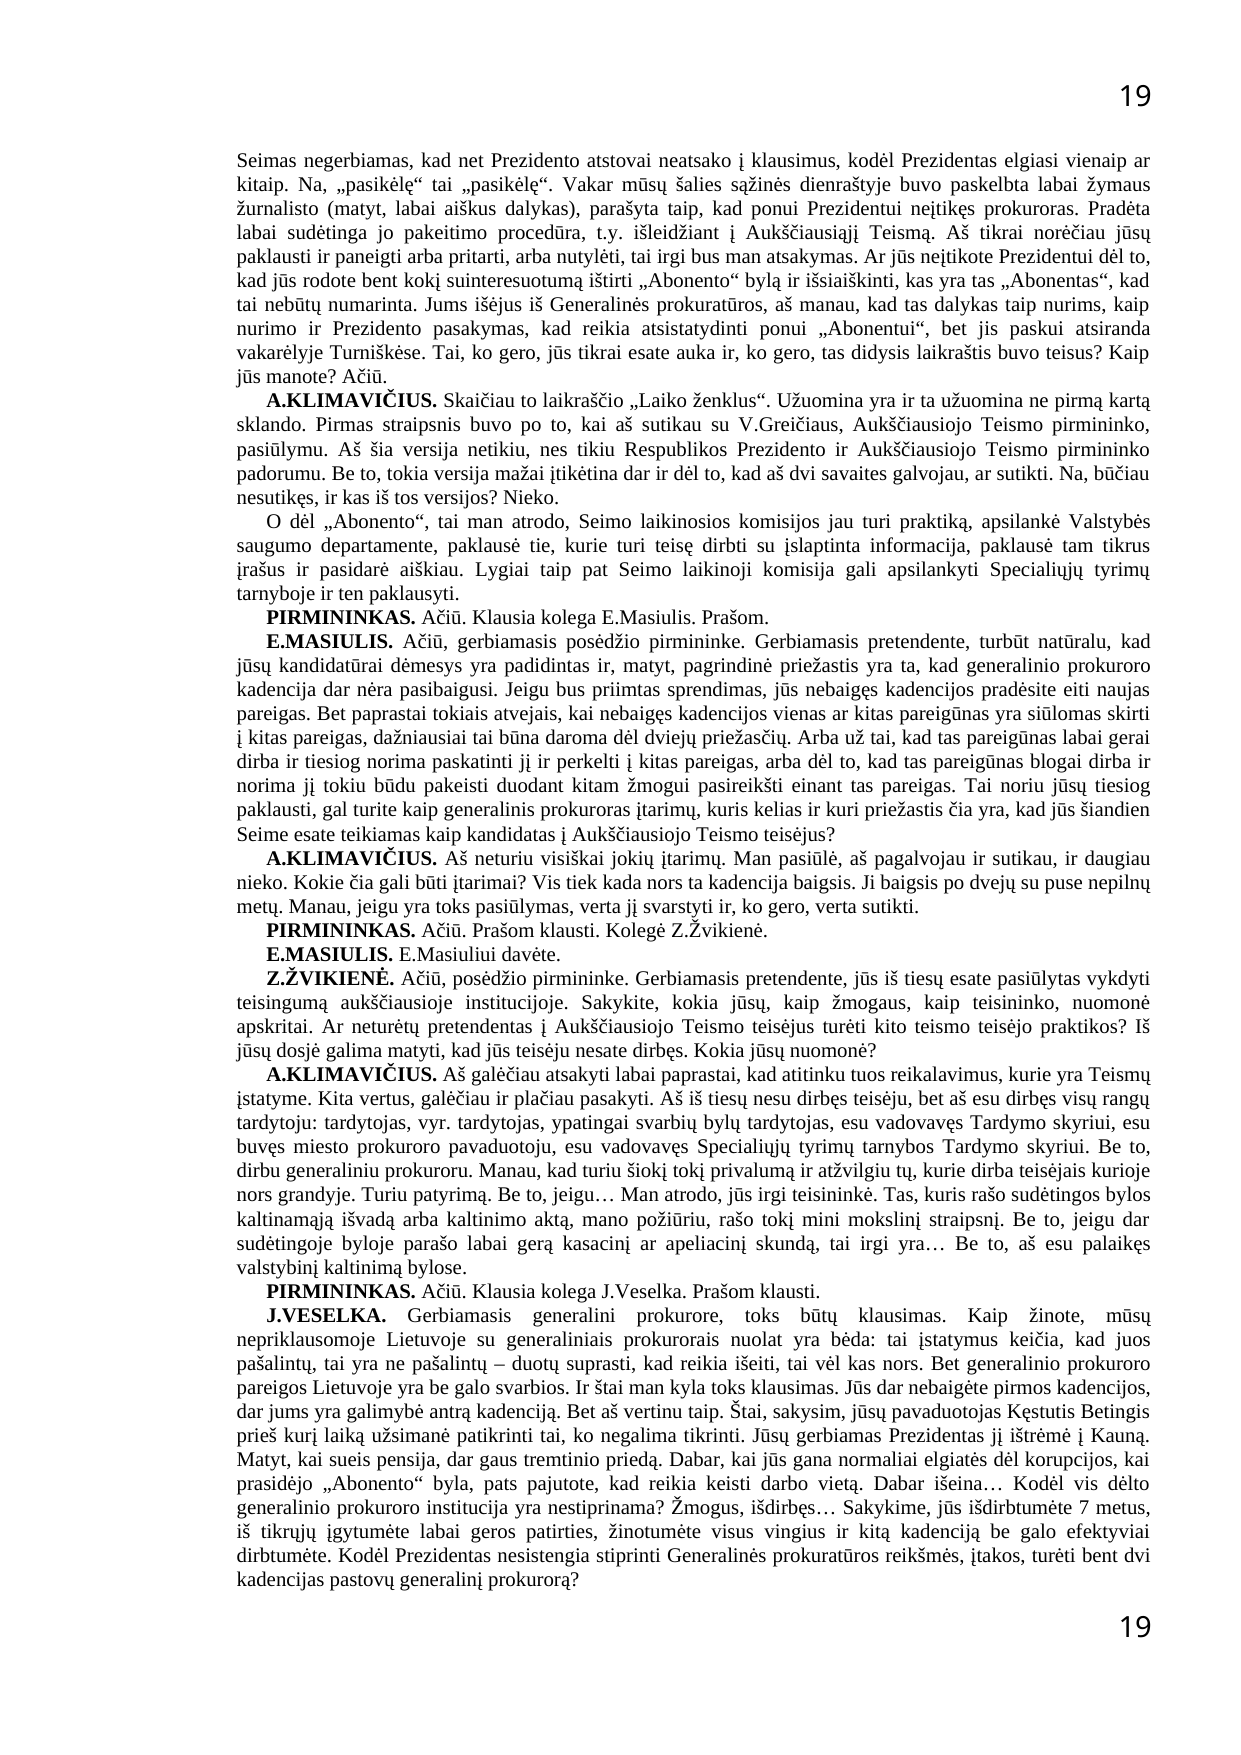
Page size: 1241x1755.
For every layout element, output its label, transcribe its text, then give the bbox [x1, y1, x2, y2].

text E.MASIULIS. Ačiū, gerbiamasis posėdžio pirmininke. Gerbiamasis pretendente, turbūt natūralu, kad jūsų kandidatūrai dėmesys yra padidintas ir, matyt, pagrindinė priežastis yra ta, kad generalinio prokuroro kadencija dar nėra pasibaigusi. Jeigu bus priimtas sprendimas, jūs nebaigęs kadencijos pradėsite eiti naujas pareigas. Bet paprastai tokiais atvejais, kai nebaigęs kadencijos vienas ar kitas pareigūnas yra siūlomas skirti į kitas pareigas, dažniausiai tai būna daroma dėl dviejų priežasčių. Arba už tai, kad tas pareigūnas labai gerai dirba ir tiesiog norima paskatinti jį ir perkelti į kitas pareigas, arba dėl to, kad tas pareigūnas blogai dirba ir norima jį tokiu būdu pakeisti duodant kitam žmogui pasireikšti einant tas pareigas. Tai noriu jūsų tiesiog paklausti, gal turite kaip generalinis prokuroras įtarimų, kuris kelias ir kuri priežastis čia yra, kad jūs šiandien Seime esate teikiamas kaip kandidatas į Aukščiausiojo Teismo teisėjus? [236, 629, 1152, 846]
text PIRMININKAS. Ačiū. Klausia kolega J.Veselka. Prašom klausti. [236, 1279, 1152, 1303]
text E.MASIULIS. E.Masiuliui davėte. [236, 942, 1152, 966]
text Seimas negerbiamas, kad net Prezidento atstovai neatsako į klausimus, kodėl Prezidentas elgiasi vienaip ar kitaip. Na, „pasikėlę“ tai „pasikėlę“. Vakar mūsų šalies sąžinės dienraštyje buvo paskelbta labai žymaus žurnalisto (matyt, labai aiškus dalykas), parašyta taip, kad ponui Prezidentui neįtikęs prokuroras. Pradėta labai sudėtinga jo pakeitimo procedūra, t.y. išleidžiant į Aukščiausiąjį Teismą. Aš tikrai norėčiau jūsų paklausti ir paneigti arba pritarti, arba nutylėti, tai irgi bus man atsakymas. Ar jūs neįtikote Prezidentui dėl to, kad jūs rodote bent kokį suinteresuotumą ištirti „Abonento“ bylą ir išsiaiškinti, kas yra tas „Abonentas“, kad tai nebūtų numarinta. Jums išėjus iš Generalinės prokuratūros, aš manau, kad tas dalykas taip nurims, kaip nurimo ir Prezidento pasakymas, kad reikia atsistatydinti ponui „Abonentui“, bet jis paskui atsiranda vakarėlyje Turniškėse. Tai, ko gero, jūs tikrai esate auka ir, ko gero, tas didysis laikraštis buvo teisus? Kaip jūs manote? Ačiū. [236, 148, 1152, 388]
text A.KLIMAVIČIUS. Aš neturiu visiškai jokių įtarimų. Man pasiūlė, aš pagalvojau ir sutikau, ir daugiau nieko. Kokie čia gali būti įtarimai? Vis tiek kada nors ta kadencija baigsis. Ji baigsis po dvejų su puse nepilnų metų. Manau, jeigu yra toks pasiūlymas, verta jį svarstyti ir, ko gero, verta sutikti. [236, 846, 1152, 918]
text A.KLIMAVIČIUS. Skaičiau to laikraščio „Laiko ženklus“. Užuomina yra ir ta užuomina ne pirmą kartą sklando. Pirmas straipsnis buvo po to, kai aš sutikau su V.Greičiaus, Aukščiausiojo Teismo pirmininko, pasiūlymu. Aš šia versija netikiu, nes tikiu Respublikos Prezidento ir Aukščiausiojo Teismo pirmininko padorumu. Be to, tokia versija mažai įtikėtina dar ir dėl to, kad aš dvi savaites galvojau, ar sutikti. Na, būčiau nesutikęs, ir kas iš tos versijos? Nieko. [236, 388, 1152, 509]
text Z.ŽVIKIENĖ. Ačiū, posėdžio pirmininke. Gerbiamasis pretendente, jūs iš tiesų esate pasiūlytas vykdyti teisingumą aukščiausioje institucijoje. Sakykite, kokia jūsų, kaip žmogaus, kaip teisininko, nuomonė apskritai. Ar neturėtų pretendentas į Aukščiausiojo Teismo teisėjus turėti kito teismo teisėjo praktikos? Iš jūsų dosjė galima matyti, kad jūs teisėju nesate dirbęs. Kokia jūsų nuomonė? [236, 966, 1152, 1062]
text J.VESELKA. Gerbiamasis generalini prokurore, toks būtų klausimas. Kaip žinote, mūsų nepriklausomoje Lietuvoje su generaliniais prokurorais nuolat yra bėda: tai įstatymus keičia, kad juos pašalintų, tai yra ne pašalintų – duotų suprasti, kad reikia išeiti, tai vėl kas nors. Bet generalinio prokuroro pareigos Lietuvoje yra be galo svarbios. Ir štai man kyla toks klausimas. Jūs dar nebaigėte pirmos kadencijos, dar jums yra galimybė antrą kadenciją. Bet aš vertinu taip. Štai, sakysim, jūsų pavaduotojas Kęstutis Betingis prieš kurį laiką užsimanė patikrinti tai, ko negalima tikrinti. Jūsų gerbiamas Prezidentas jį ištrėmė į Kauną. Matyt, kai sueis pensija, dar gaus tremtinio priedą. Dabar, kai jūs gana normaliai elgiatės dėl korupcijos, kai prasidėjo „Abonento“ byla, pats pajutote, kad reikia keisti darbo vietą. Dabar išeina… Kodėl vis dėlto generalinio prokuroro institucija yra nestiprinama? Žmogus, išdirbęs… Sakykime, jūs išdirbtumėte 7 metus, iš tikrųjų įgytumėte labai geros patirties, žinotumėte visus vingius ir kitą kadenciją be galo efektyviai dirbtumėte. Kodėl Prezidentas nesistengia stiprinti Generalinės prokuratūros reikšmės, įtakos, turėti bent dvi kadencijas pastovų generalinį prokurorą? [236, 1303, 1152, 1591]
text PIRMININKAS. Ačiū. Prašom klausti. Kolegė Z.Žvikienė. [236, 918, 1152, 942]
text O dėl „Abonento“, tai man atrodo, Seimo laikinosios komisijos jau turi praktiką, apsilankė Valstybės saugumo departamente, paklausė tie, kurie turi teisę dirbti su įslaptinta informacija, paklausė tam tikrus įrašus ir pasidarė aiškiau. Lygiai taip pat Seimo laikinoji komisija gali apsilankyti Specialiųjų tyrimų tarnyboje ir ten paklausyti. [236, 509, 1152, 605]
text A.KLIMAVIČIUS. Aš galėčiau atsakyti labai paprastai, kad atitinku tuos reikalavimus, kurie yra Teismų įstatyme. Kita vertus, galėčiau ir plačiau pasakyti. Aš iš tiesų nesu dirbęs teisėju, bet aš esu dirbęs visų rangų tardytoju: tardytojas, vyr. tardytojas, ypatingai svarbių bylų tardytojas, esu vadovavęs Tardymo skyriui, esu buvęs miesto prokuroro pavaduotoju, esu vadovavęs Specialiųjų tyrimų tarnybos Tardymo skyriui. Be to, dirbu generaliniu prokuroru. Manau, kad turiu šiokį tokį privalumą ir atžvilgiu tų, kurie dirba teisėjais kurioje nors grandyje. Turiu patyrimą. Be to, jeigu… Man atrodo, jūs irgi teisininkė. Tas, kuris rašo sudėtingos bylos kaltinamąją išvadą arba kaltinimo aktą, mano požiūriu, rašo tokį mini mokslinį straipsnį. Be to, jeigu dar sudėtingoje byloje parašo labai gerą kasacinį ar apeliacinį skundą, tai irgi yra… Be to, aš esu palaikęs valstybinį kaltinimą bylose. [236, 1062, 1152, 1279]
text PIRMININKAS. Ačiū. Klausia kolega E.Masiulis. Prašom. [236, 605, 1152, 629]
